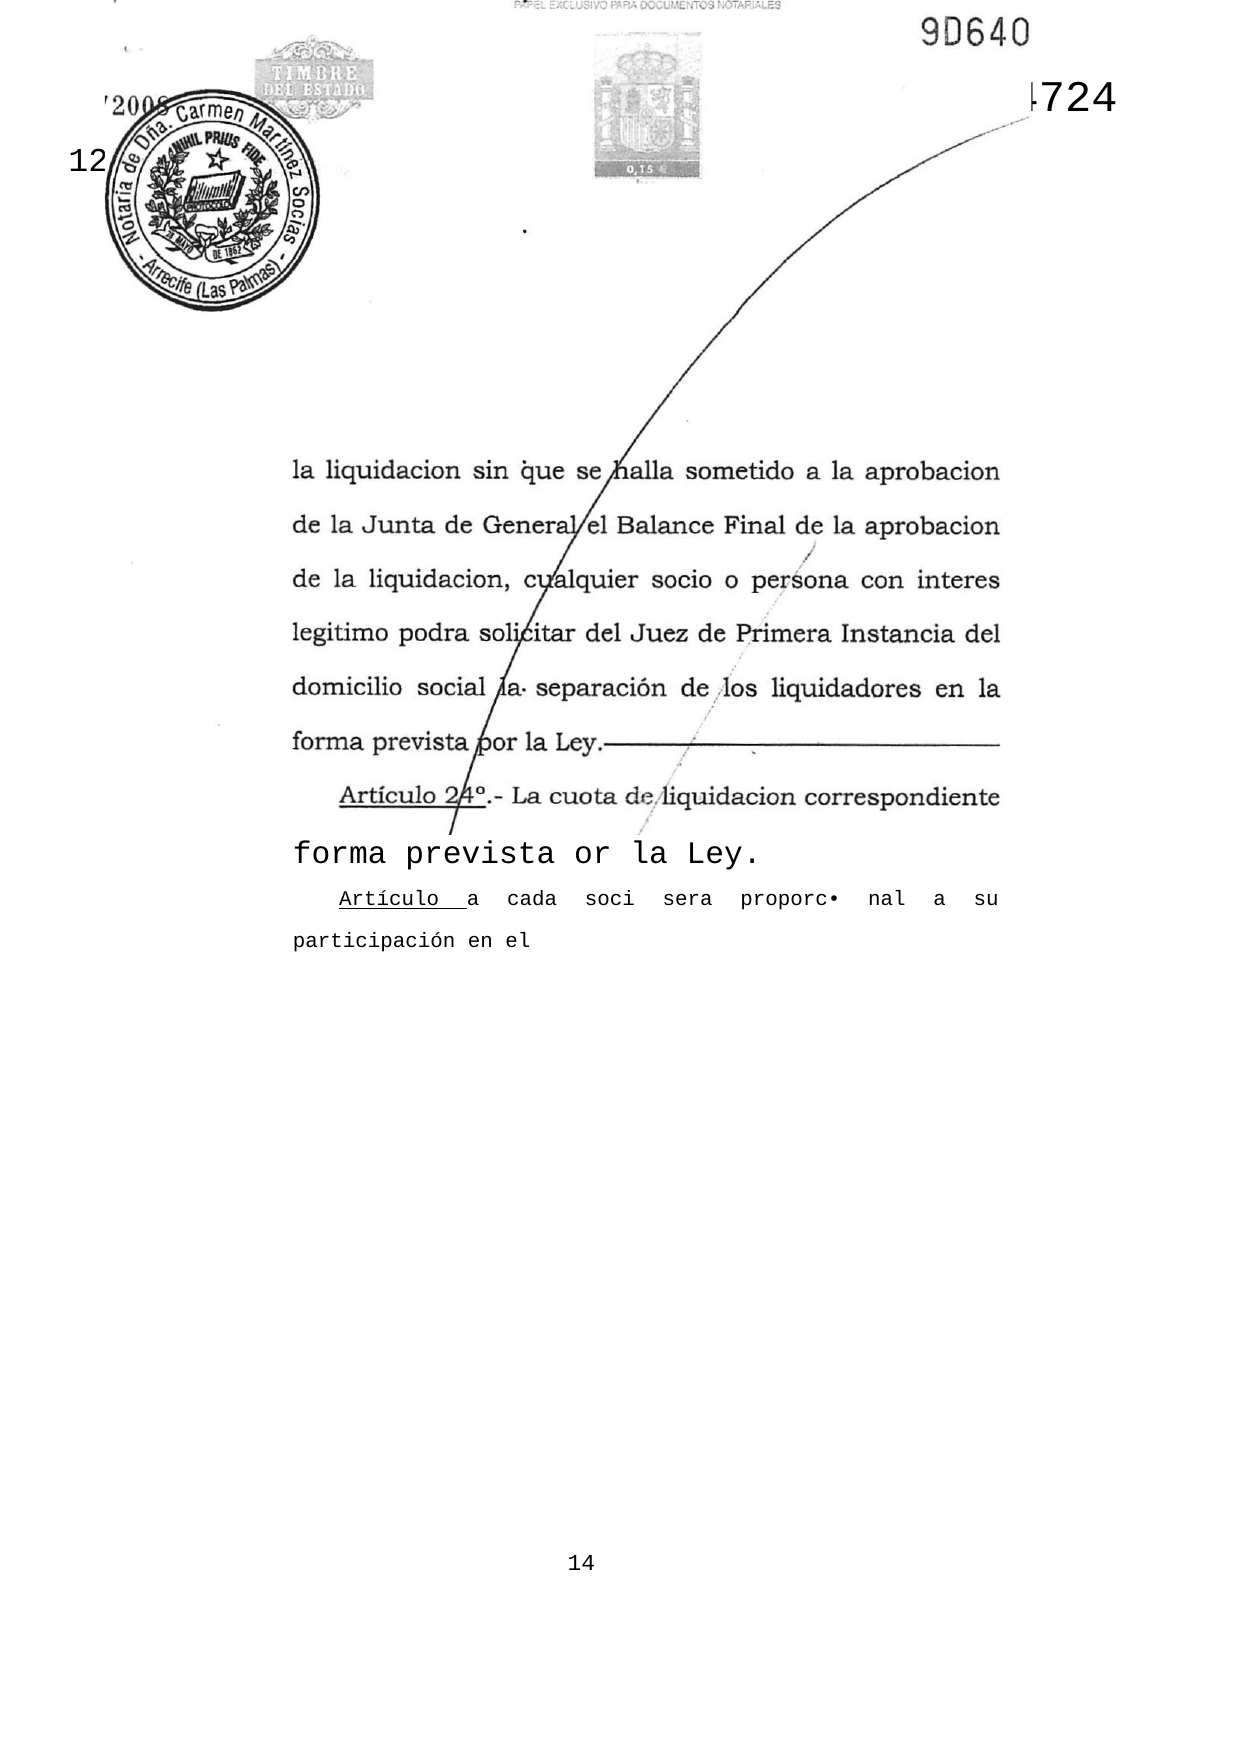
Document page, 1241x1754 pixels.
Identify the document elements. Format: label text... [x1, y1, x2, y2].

text forma prevista or la Ley. [293, 835, 999, 872]
text Artículo a cada soci sera proporc• nal a su participación en el [293, 888, 999, 953]
